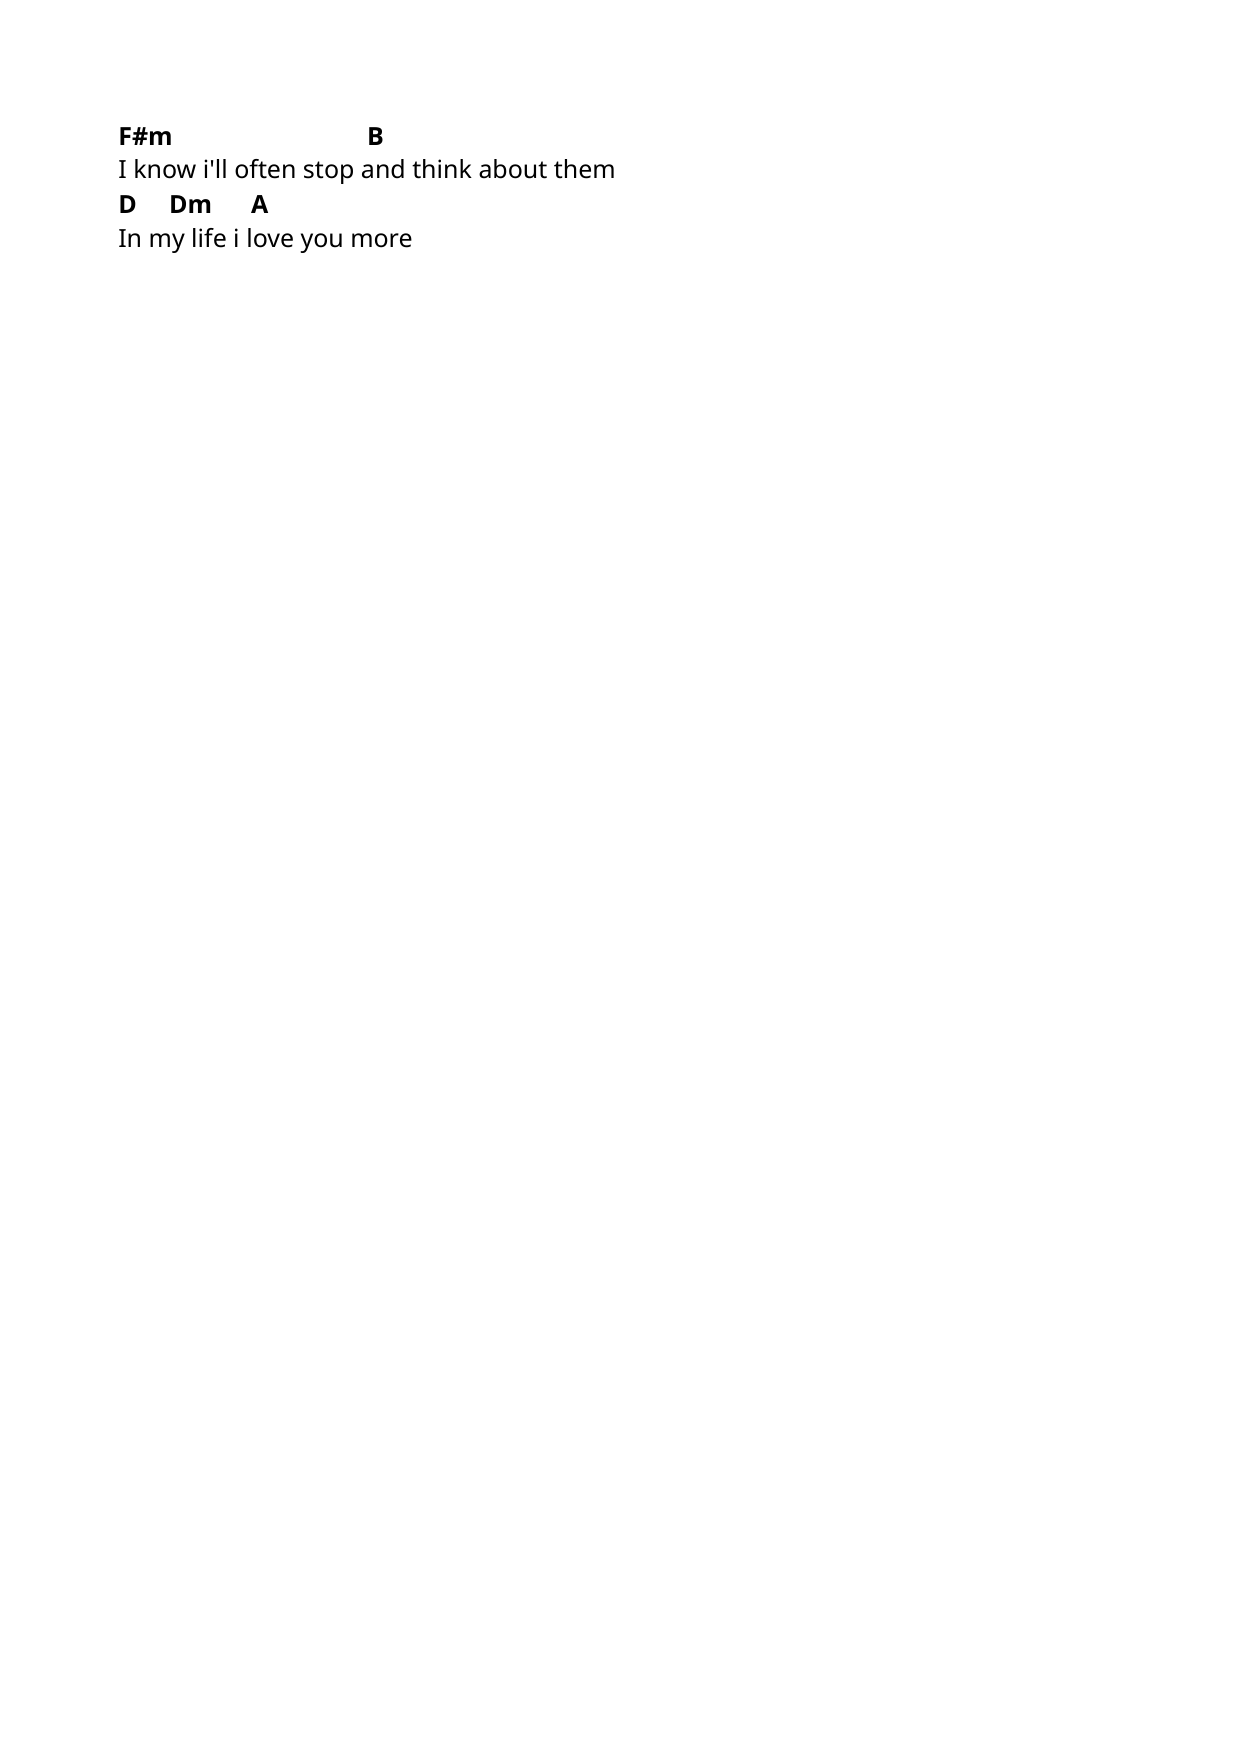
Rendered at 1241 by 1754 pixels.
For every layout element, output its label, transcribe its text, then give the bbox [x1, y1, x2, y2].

text F#m B [118, 118, 1122, 152]
text D Dm A [118, 186, 1122, 220]
text I know i'll often stop and think about them [118, 152, 1122, 186]
text In my life i love you more [118, 220, 1122, 254]
